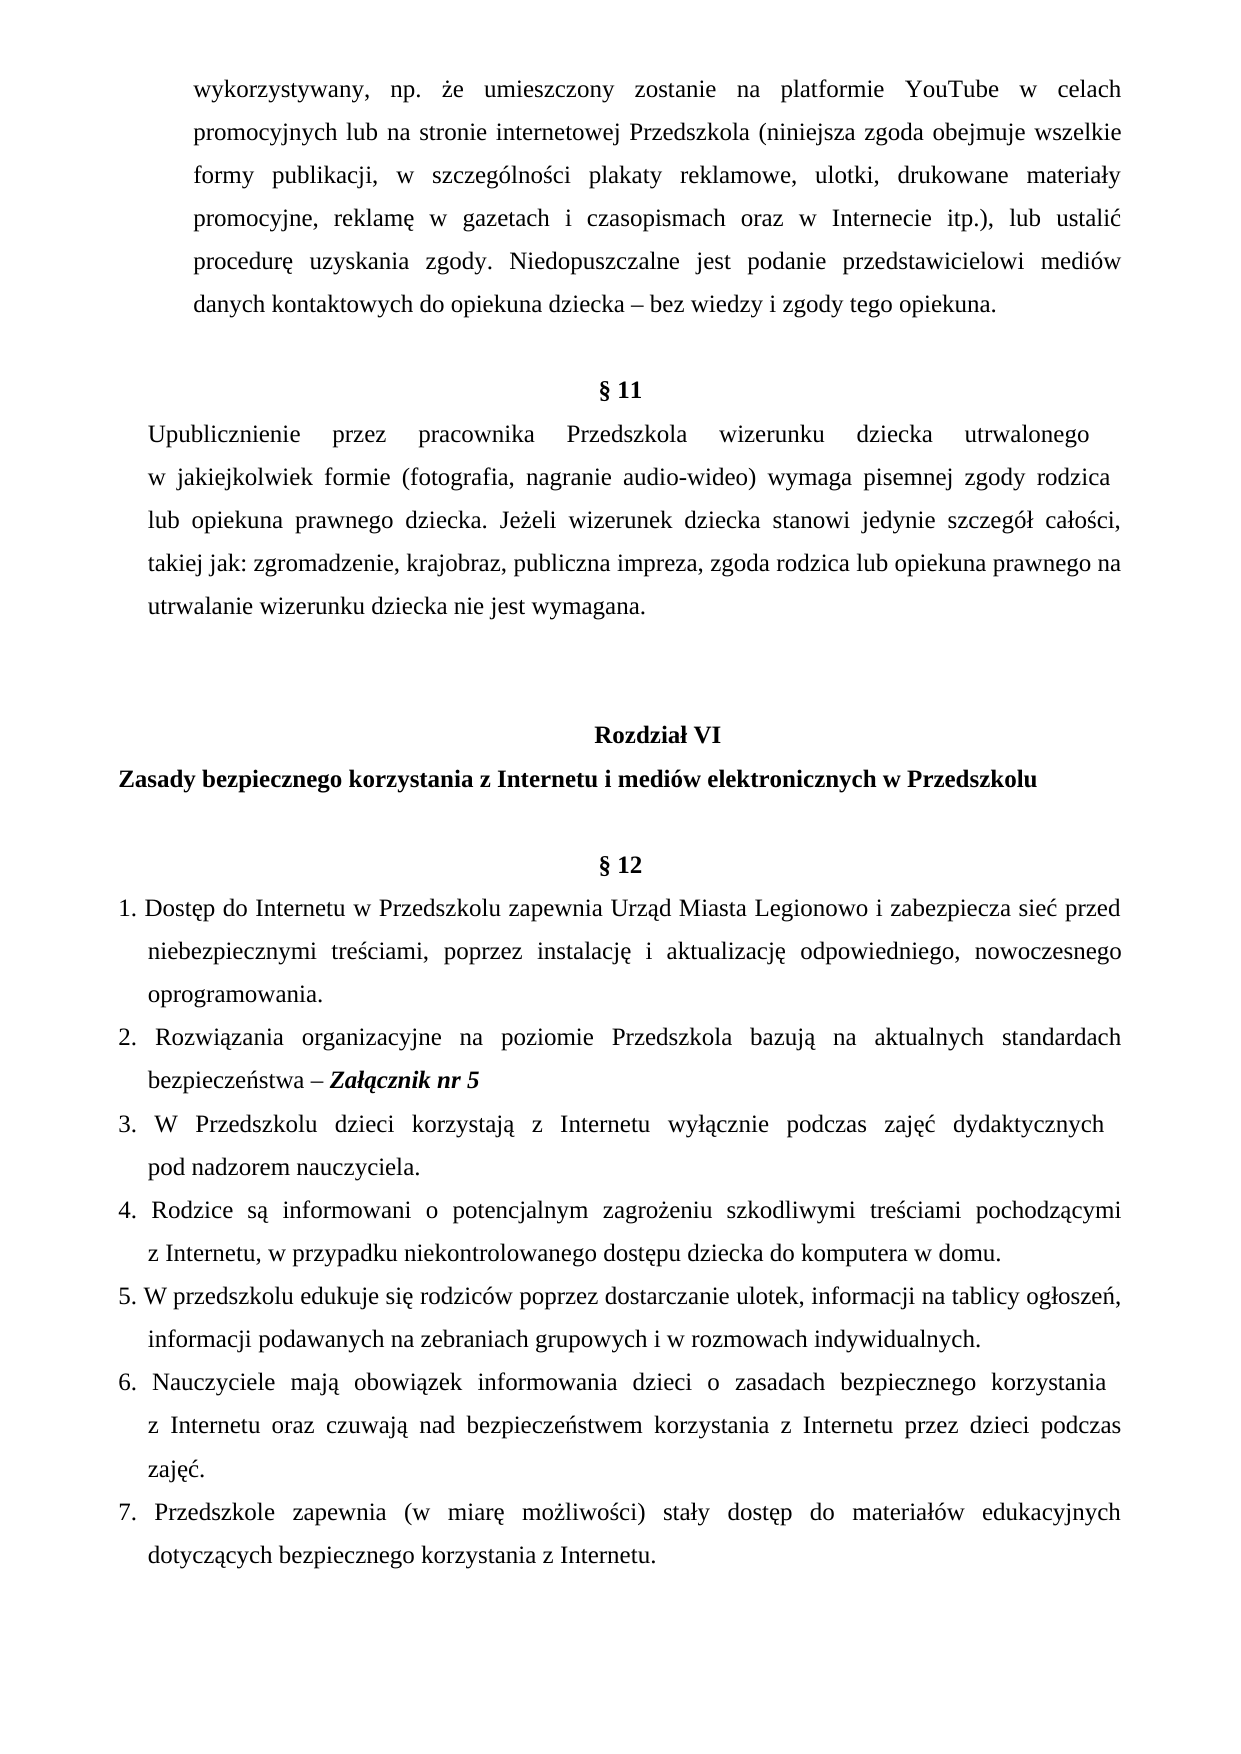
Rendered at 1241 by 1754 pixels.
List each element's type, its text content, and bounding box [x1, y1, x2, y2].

text 5. W przedszkolu edukuje się rodziców poprzez dostarczanie ulotek, informacji na tablicy ogłoszeń, informacji podawanych na zebraniach grupowych i w rozmowach indywidualnych. [118, 1281, 1122, 1353]
list Rozdział VI [193, 721, 1122, 749]
text 4. Rodzice są informowani o potencjalnym zagrożeniu szkodliwymi treściami pochodzącymi z Internetu, w przypadku niekontrolowanego dostępu dziecka do komputera w domu. [118, 1195, 1122, 1267]
list wykorzystywany, np. że umieszczony zostanie na platformie YouTube w celach promocyjnych lub na stronie internetowej Przedszkola (niniejsza zgoda obejmuje wszelkie formy publikacji, w szczególności plakaty reklamowe, ulotki, drukowane materiały promocyjne, reklamę w gazetach i czasopismach oraz w Internecie itp.), lub ustalić procedurę uzyskania zgody. Niedopuszczalne jest podanie przedstawicielowi mediów danych kontaktowych do opiekuna dziecka – bez wiedzy i zgody tego opiekuna. [156, 74, 1122, 318]
text Zasady bezpiecznego korzystania z Internetu i mediów elektronicznych w Przedszkolu [118, 764, 1122, 792]
text § 12 [118, 850, 1122, 879]
text § 11 [118, 376, 1122, 404]
text 6. Nauczyciele mają obowiązek informowania dzieci o zasadach bezpiecznego korzystania z Internetu oraz czuwają nad bezpieczeństwem korzystania z Internetu przez dzieci podczas zajęć. [118, 1367, 1122, 1482]
text Upublicznienie przez pracownika Przedszkola wizerunku dziecka utrwalonego w jakiejkolwiek formie (fotografia, nagranie audio-wideo) wymaga pisemnej zgody rodzica lub opiekuna prawnego dziecka. Jeżeli wizerunek dziecka stanowi jedynie szczegół całości, takiej jak: zgromadzenie, krajobraz, publiczna impreza, zgoda rodzica lub opiekuna prawnego na utrwalanie wizerunku dziecka nie jest wymagana. [148, 419, 1122, 620]
text 7. Przedszkole zapewnia (w miarę możliwości) stały dostęp do materiałów edukacyjnych dotyczących bezpiecznego korzystania z Internetu. [118, 1497, 1122, 1569]
text 3. W Przedszkolu dzieci korzystają z Internetu wyłącznie podczas zajęć dydaktycznych pod nadzorem nauczyciela. [118, 1109, 1122, 1181]
text 2. Rozwiązania organizacyjne na poziomie Przedszkola bazują na aktualnych standardach bezpieczeństwa – Załącznik nr 5 [118, 1022, 1122, 1094]
text 1. Dostęp do Internetu w Przedszkolu zapewnia Urząd Miasta Legionowo i zabezpiecza sieć przed niebezpiecznymi treściami, poprzez instalację i aktualizację odpowiedniego, nowoczesnego oprogramowania. [118, 893, 1122, 1008]
